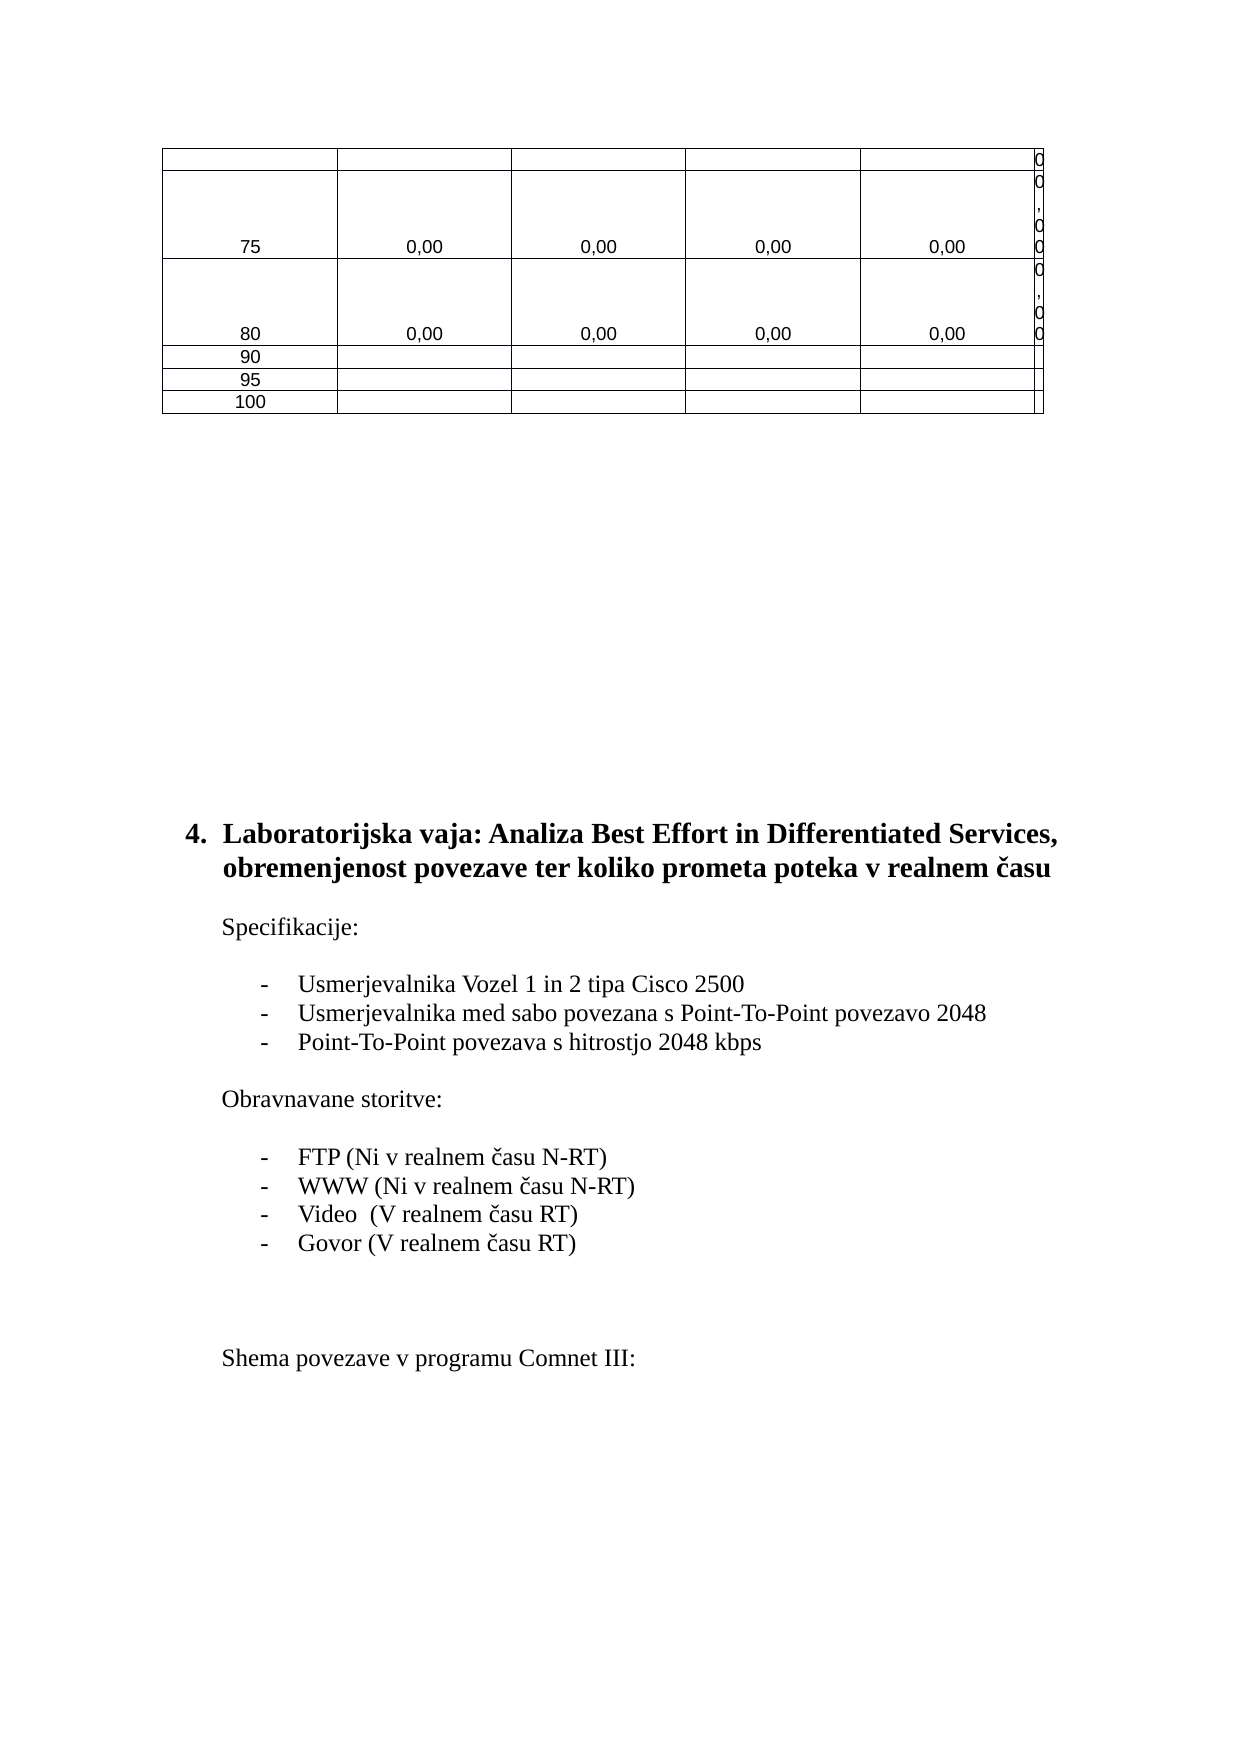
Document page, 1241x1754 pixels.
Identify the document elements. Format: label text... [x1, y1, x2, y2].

text Shema povezave v programu Comnet III: [221, 1343, 1093, 1372]
table_cell 0,00 [686, 259, 860, 345]
table_cell 75 [163, 171, 337, 257]
table_cell [338, 346, 511, 367]
table_cell [1035, 346, 1043, 367]
table_cell [1035, 369, 1043, 390]
list Laboratorijska vaja: Analiza Best Effort in Differentiated Services, obremenjenost povezave ter koliko prometa poteka v realnem času [185, 816, 1093, 883]
list Usmerjevalnika med sabo povezana s Point-To-Point povezavo 2048 [260, 998, 1093, 1027]
table_cell [861, 149, 1034, 170]
table_cell [163, 149, 337, 170]
table_cell [1035, 391, 1043, 413]
list FTP (Ni v realnem času N-RT) [260, 1142, 1093, 1171]
table_cell [512, 369, 685, 390]
table_cell 90 [163, 346, 337, 367]
table_cell 0,00 [512, 259, 685, 345]
list Video (V realnem času RT) [260, 1199, 1093, 1228]
table_cell 0,00 [512, 171, 685, 257]
table_cell [338, 369, 511, 390]
table_cell [338, 391, 511, 413]
table_cell 0,00 [1035, 230, 1043, 242]
list WWW (Ni v realnem času N-RT) [260, 1171, 1093, 1199]
list Govor (V realnem času RT) [260, 1228, 1093, 1257]
text Obravnavane storitve: [221, 1084, 1093, 1113]
table_cell 0,00 [861, 259, 1034, 345]
table_cell [512, 391, 685, 413]
table_cell 0,00 [338, 171, 511, 257]
list Usmerjevalnika Vozel 1 in 2 tipa Cisco 2500 [260, 969, 1093, 998]
table_cell [686, 391, 860, 413]
table_cell [512, 346, 685, 367]
table_cell 95 [163, 369, 337, 390]
list Point-To-Point povezava s hitrostjo 2048 kbps [260, 1027, 1093, 1056]
text Specifikacije: [221, 912, 1093, 941]
table_cell 0,00 [1035, 317, 1043, 329]
table_cell 0,00 [1035, 274, 1043, 308]
table_cell [861, 369, 1034, 390]
table_cell [686, 369, 860, 390]
table_cell 0,00 [1035, 186, 1043, 221]
table_cell [512, 149, 685, 170]
table_cell [338, 149, 511, 170]
table_cell [686, 149, 860, 170]
table_cell [686, 346, 860, 367]
table_cell [861, 391, 1034, 413]
table_cell 0,00 [338, 259, 511, 345]
table_cell 0,00 [686, 171, 860, 257]
table_cell [861, 346, 1034, 367]
table_cell 0,00 [861, 171, 1034, 257]
table_cell 80 [163, 259, 337, 345]
table_cell 100 [163, 391, 337, 413]
